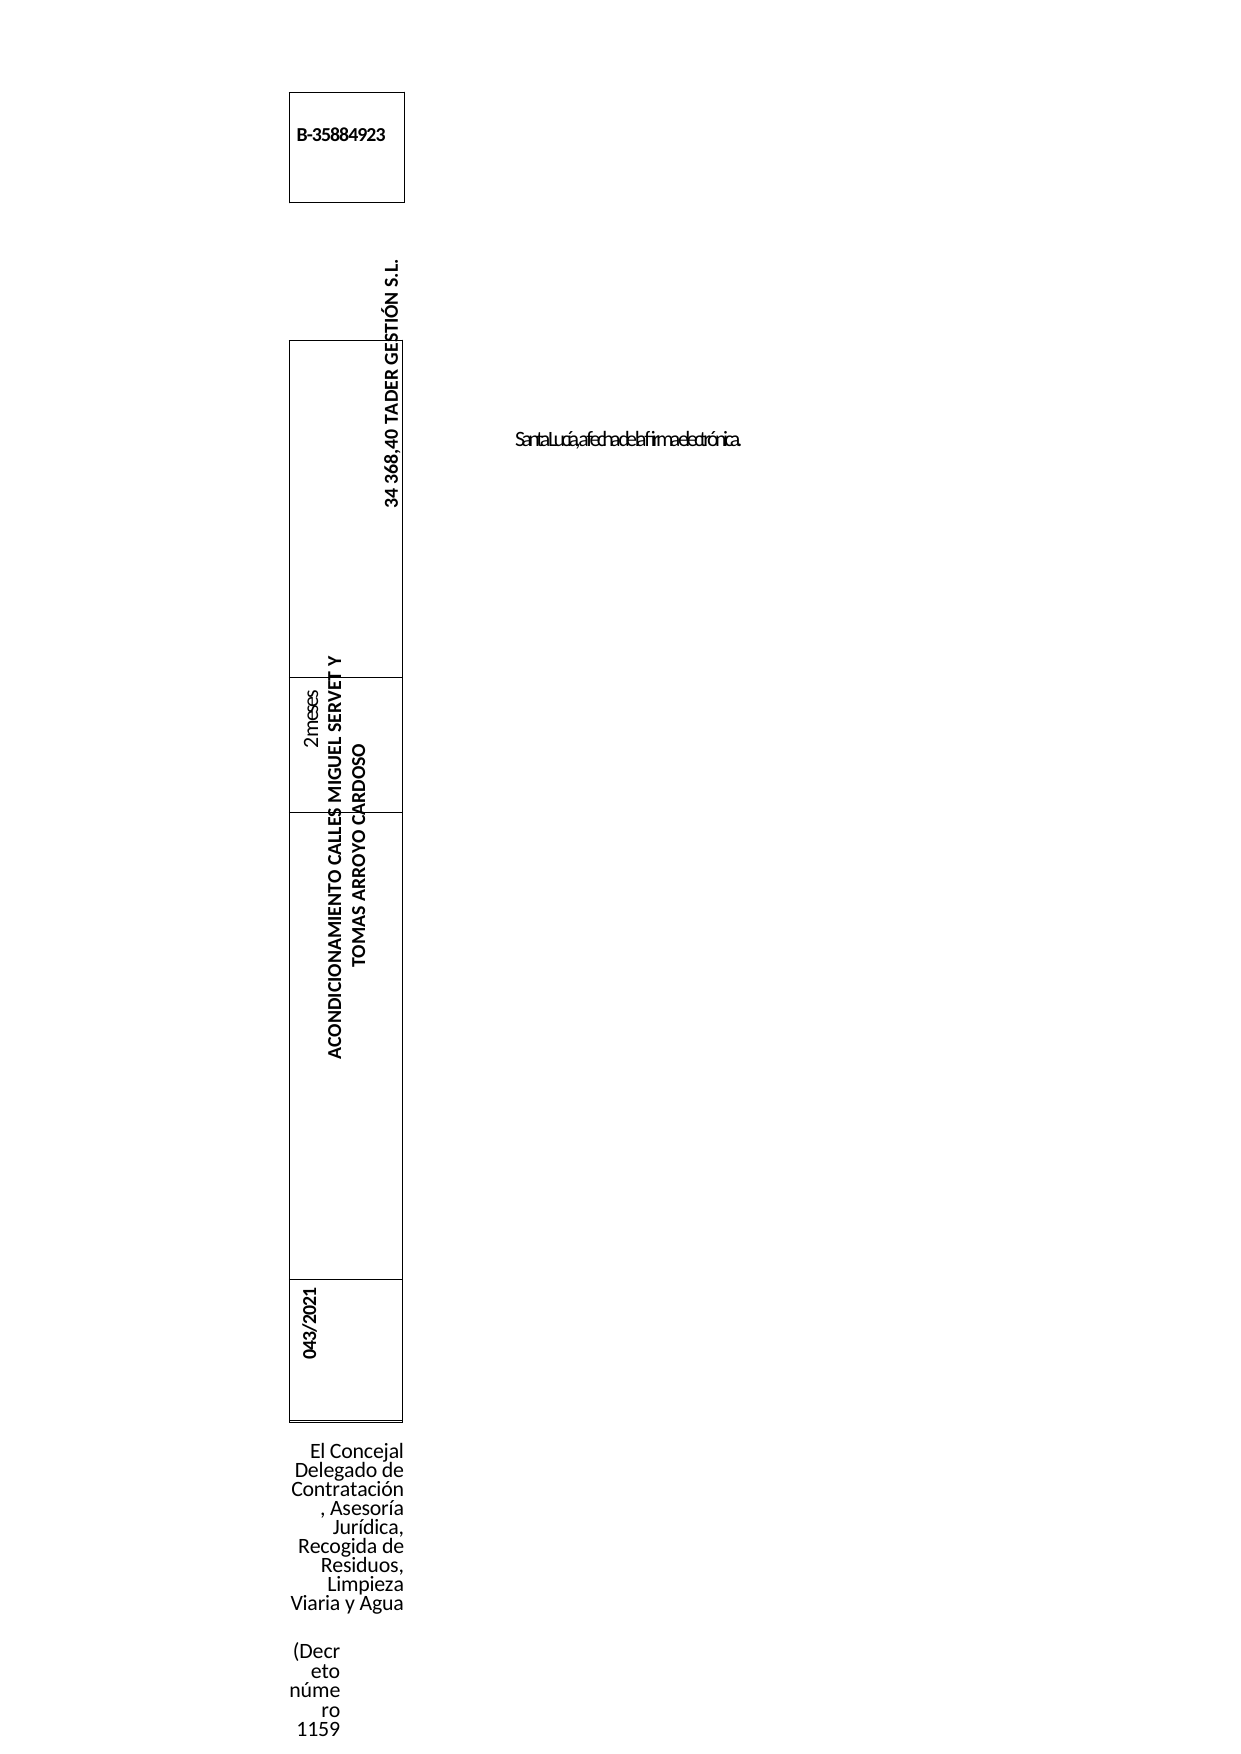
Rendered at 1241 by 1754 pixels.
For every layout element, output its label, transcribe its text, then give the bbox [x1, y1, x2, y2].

text Santa Lucía, a fecha de la firma electrónica. [401, 431, 914, 450]
text El Concejal Delegado de Contratación, Asesoría Jurídica, Recogida de Residuos, Limpieza Viaria y Agua [289, 480, 404, 1614]
text (Decreto número 1159 [289, 1643, 340, 1741]
text 34 368,40 TADER GESTIÓN S.L. [290, 376, 402, 395]
text B-35884923 [290, 93, 404, 202]
